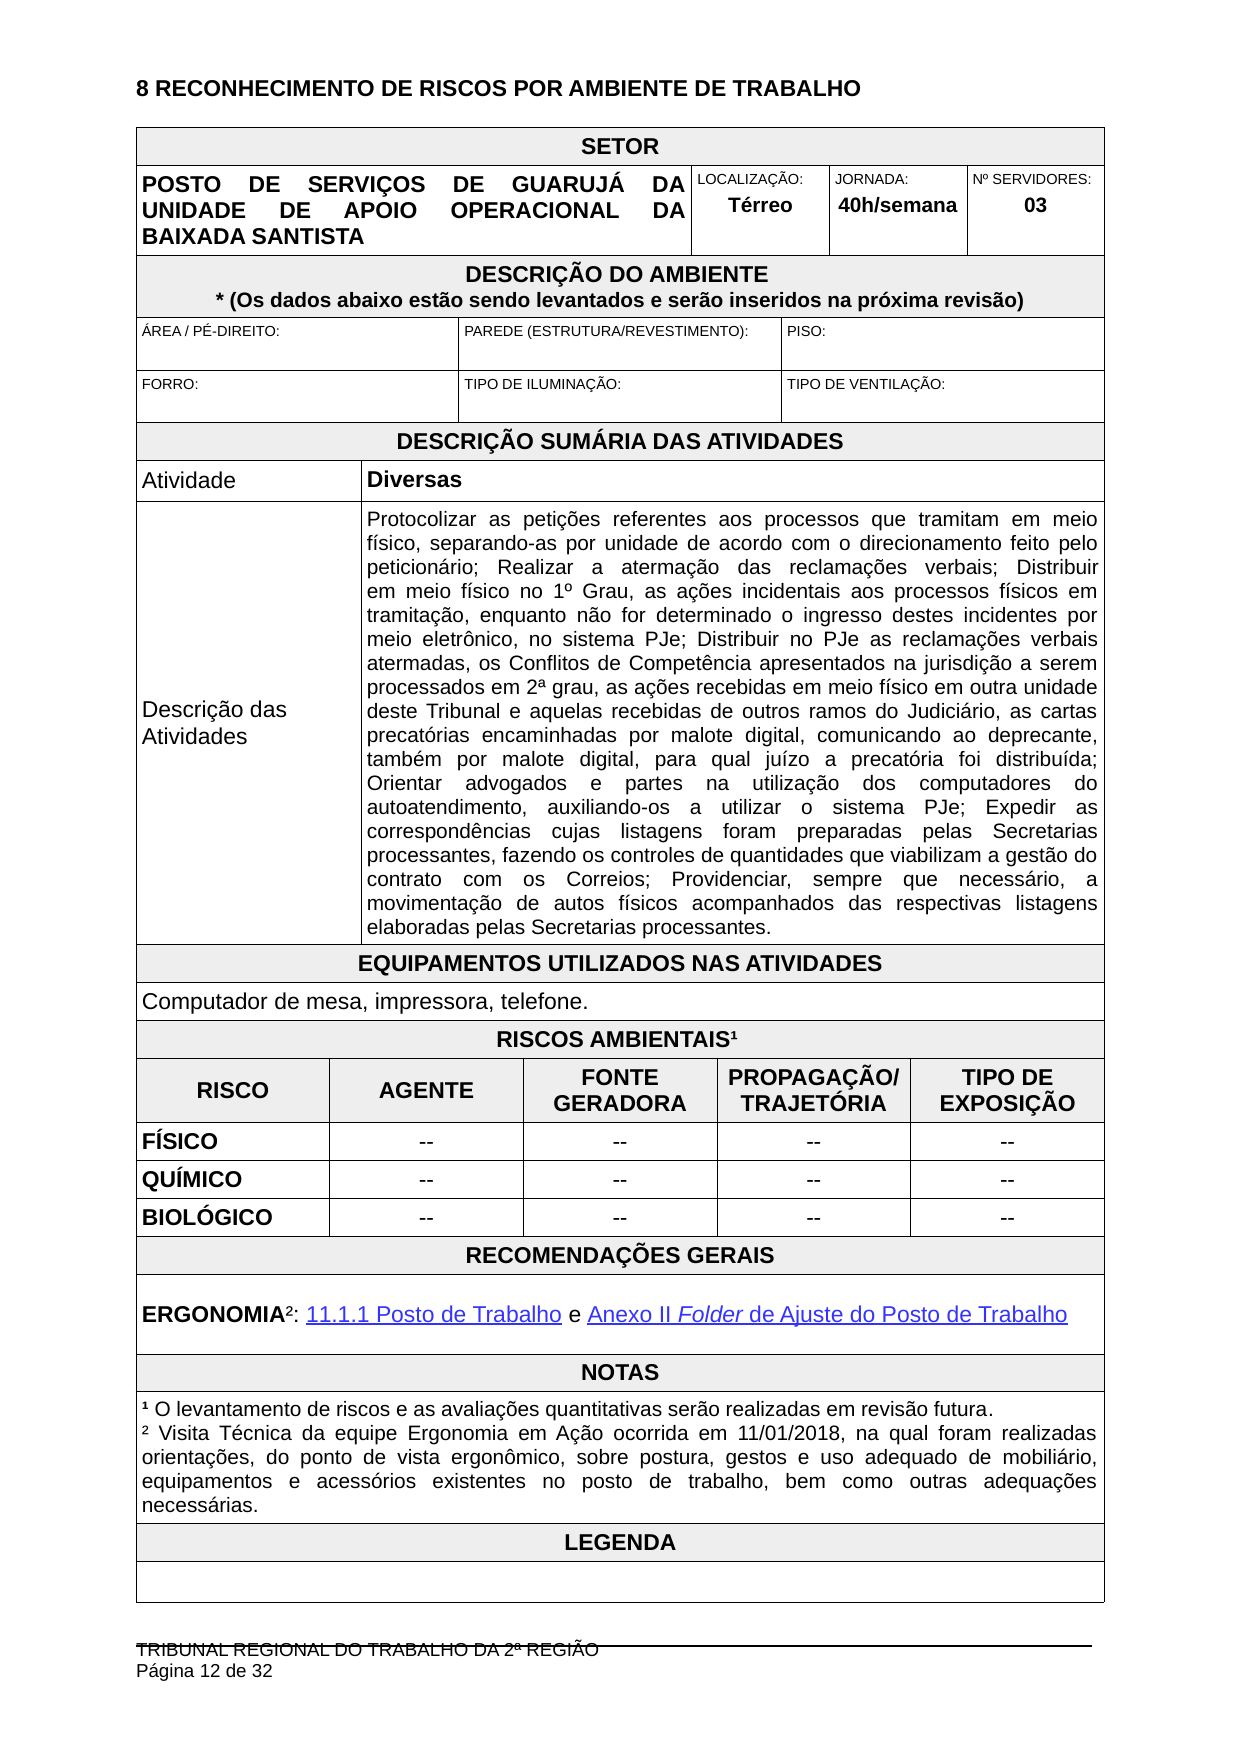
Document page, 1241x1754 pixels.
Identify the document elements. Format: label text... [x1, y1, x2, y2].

table_cell Protocolizar as petições referentes aos processos que tramitam em meio físico, separando-as por unidade de acordo com o direcionamento feito pelo peticionário; Realizar a atermação das reclamações verbais; Distribuir em meio físico no 1º Grau, as ações incidentais aos processos físicos em tramitação, enquanto não for determinado o ingresso destes incidentes por meio eletrônico, no sistema PJe; Distribuir no PJe as reclamações verbais atermadas, os Conflitos de Competência apresentados na jurisdição a serem processados em 2ª grau, as ações recebidas em meio físico em outra unidade deste Tribunal e aquelas recebidas de outros ramos do Judiciário, as cartas precatórias encaminhadas por malote digital, comunicando ao deprecante, também por malote digital, para qual juízo a precatória foi distribuída; Orientar advogados e partes na utilização dos computadores do autoatendimento, auxiliando-os a utilizar o sistema PJe; Expedir as correspondências cujas listagens foram preparadas pelas Secretarias processantes, fazendo os controles de quantidades que viabilizam a gestão do contrato com os Correios; Providenciar, sempre que necessário, a movimentação de autos físicos acompanhados das respectivas listagens elaboradas pelas Secretarias processantes. [362, 502, 1104, 944]
table_header SETOR [137, 128, 1104, 165]
table_cell -- [911, 1161, 1104, 1198]
table_cell PISO: [782, 318, 1104, 369]
table_cell DESCRIÇÃO SUMÁRIA DAS ATIVIDADES [137, 423, 1104, 460]
table_cell RISCOS AMBIENTAIS¹ [137, 1021, 1104, 1058]
table_cell LOCALIZAÇÃO: Térreo [692, 166, 829, 255]
table_cell Descrição das Atividades [137, 502, 361, 944]
table_cell -- [330, 1199, 523, 1236]
table_cell EQUIPAMENTOS UTILIZADOS NAS ATIVIDADES [137, 945, 1104, 982]
table_cell -- [718, 1123, 910, 1160]
table_cell ÁREA / PÉ-DIREITO: [137, 318, 458, 369]
table_cell TIPO DE EXPOSIÇÃO [911, 1059, 1104, 1122]
table_cell -- [911, 1199, 1104, 1236]
table_cell FONTE GERADORA [524, 1059, 717, 1122]
table_cell -- [330, 1161, 523, 1198]
table_cell Computador de mesa, impressora, telefone. [137, 983, 1104, 1020]
table_cell LEGENDA [137, 1524, 1104, 1561]
table_cell Nº SERVIDORES: 03 [968, 166, 1104, 255]
table_cell Atividade [137, 461, 361, 501]
table_cell DESCRIÇÃO DO AMBIENTE * (Os dados abaixo estão sendo levantados e serão inseridos na próxima revisão) [137, 256, 1104, 317]
table_cell -- [524, 1161, 717, 1198]
table_cell AGENTE [330, 1059, 523, 1122]
table_cell [137, 1562, 1104, 1602]
table_cell PAREDE (ESTRUTURA/REVESTIMENTO): [459, 318, 781, 369]
table_cell FÍSICO [137, 1123, 329, 1160]
table_cell Diversas [362, 461, 1104, 501]
table_cell NOTAS [137, 1355, 1104, 1391]
table_cell TIPO DE VENTILAÇÃO: [782, 371, 1104, 422]
table_cell -- [911, 1123, 1104, 1160]
table_cell PROPAGAÇÃO/ TRAJETÓRIA [718, 1059, 910, 1122]
table_cell -- [330, 1123, 523, 1160]
table_cell RECOMENDAÇÕES GERAIS [137, 1237, 1104, 1274]
table_cell TIPO DE ILUMINAÇÃO: [459, 371, 781, 422]
table_cell JORNADA: 40h/semana [830, 166, 967, 255]
table_cell ERGONOMIA²: 11.1.1 Posto de Trabalho e Anexo II Folder de Ajuste do Posto de Trabalho [137, 1275, 1104, 1353]
table_cell FORRO: [137, 371, 458, 422]
table_cell QUÍMICO [137, 1161, 329, 1198]
table_cell -- [524, 1123, 717, 1160]
table_cell RISCO [137, 1059, 329, 1122]
text 8 RECONHECIMENTO DE RISCOS POR AMBIENTE DE TRABALHO [136, 75, 1104, 101]
table_cell -- [718, 1161, 910, 1198]
table_cell BIOLÓGICO [137, 1199, 329, 1236]
table_cell -- [524, 1199, 717, 1236]
table_cell POSTO DE SERVIÇOS DE GUARUJÁ DA UNIDADE DE APOIO OPERACIONAL DA BAIXADA SANTISTA [137, 166, 691, 255]
table_cell -- [718, 1199, 910, 1236]
table_cell ¹ O levantamento de riscos e as avaliações quantitativas serão realizadas em revisão futura. ² Visita Técnica da equipe Ergonomia em Ação ocorrida em 11/01/2018, na qual foram realizadas orientações, do ponto de vista ergonômico, sobre postura, gestos e uso adequado de mobiliário, equipamentos e acessórios existentes no posto de trabalho, bem como outras adequações necessárias. [137, 1392, 1104, 1523]
